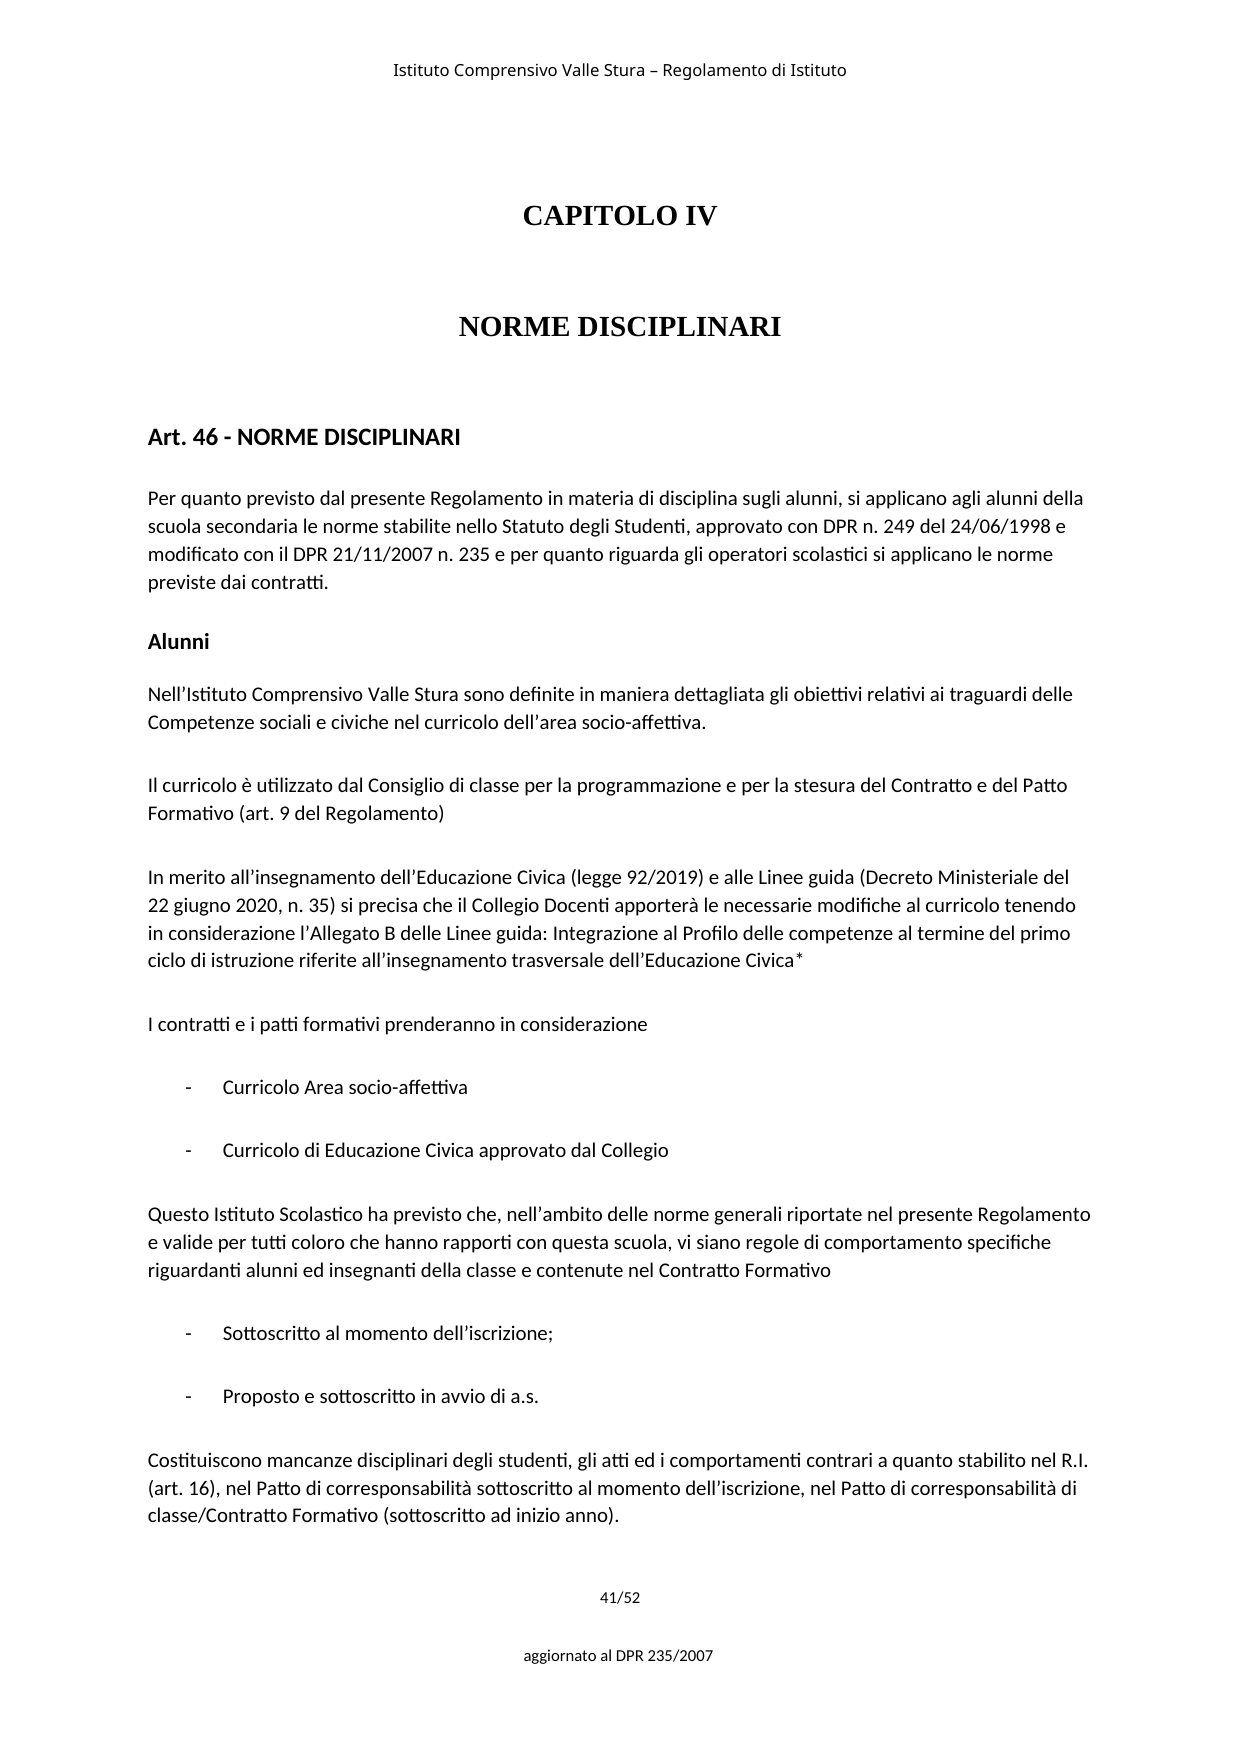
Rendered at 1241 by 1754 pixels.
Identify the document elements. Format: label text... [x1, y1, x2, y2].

subtitle CAPITOLO IV [148, 198, 1093, 231]
text Nell’Istituto Comprensivo Valle Stura sono definite in maniera dettagliata gli obiettivi relativi ai traguardi delle Competenze sociali e civiche nel curricolo dell’area socio-affettiva. [148, 681, 1093, 735]
text Costituiscono mancanze disciplinari degli studenti, gli atti ed i comportamenti contrari a quanto stabilito nel R.I. (art. 16), nel Patto di corresponsabilità sottoscritto al momento dell’iscrizione, nel Patto di corresponsabilità di classe/Contratto Formativo (sottoscritto ad inizio anno). [148, 1447, 1093, 1528]
text I contratti e i patti formativi prenderanno in considerazione [148, 1011, 1093, 1036]
subtitle Art. 46 - NORME DISCIPLINARI [148, 421, 1093, 452]
list Curricolo Area socio-affettiva [185, 1074, 1093, 1100]
list Sottoscritto al momento dell’iscrizione; [185, 1320, 1093, 1346]
subtitle NORME DISCIPLINARI [148, 309, 1093, 343]
subtitle Alunni [148, 627, 1093, 655]
text Questo Istituto Scolastico ha previsto che, nell’ambito delle norme generali riportate nel presente Regolamento e valide per tutti coloro che hanno rapporti con questa scuola, vi siano regole di comportamento specifiche riguardanti alunni ed insegnanti della classe e contenute nel Contratto Formativo [148, 1201, 1093, 1282]
text In merito all’insegnamento dell’Educazione Civica (legge 92/2019) e alle Linee guida (Decreto Ministeriale del 22 giugno 2020, n. 35) si precisa che il Collegio Docenti apporterà le necessarie modifiche al curricolo tenendo in considerazione l’Allegato B delle Linee guida: Integrazione al Profilo delle competenze al termine del primo ciclo di istruzione riferite all’insegnamento trasversale dell’Educazione Civica* [148, 864, 1093, 973]
text Il curricolo è utilizzato dal Consiglio di classe per la programmazione e per la stesura del Contratto e del Patto Formativo (art. 9 del Regolamento) [148, 773, 1093, 826]
text Per quanto previsto dal presente Regolamento in materia di disciplina sugli alunni, si applicano agli alunni della scuola secondaria le norme stabilite nello Statuto degli Studenti, approvato con DPR n. 249 del 24/06/1998 e modificato con il DPR 21/11/2007 n. 235 e per quanto riguarda gli operatori scolastici si applicano le norme previste dai contratti. [148, 485, 1093, 594]
list Curricolo di Educazione Civica approvato dal Collegio [185, 1138, 1093, 1163]
list Proposto e sottoscritto in avvio di a.s. [185, 1383, 1093, 1409]
